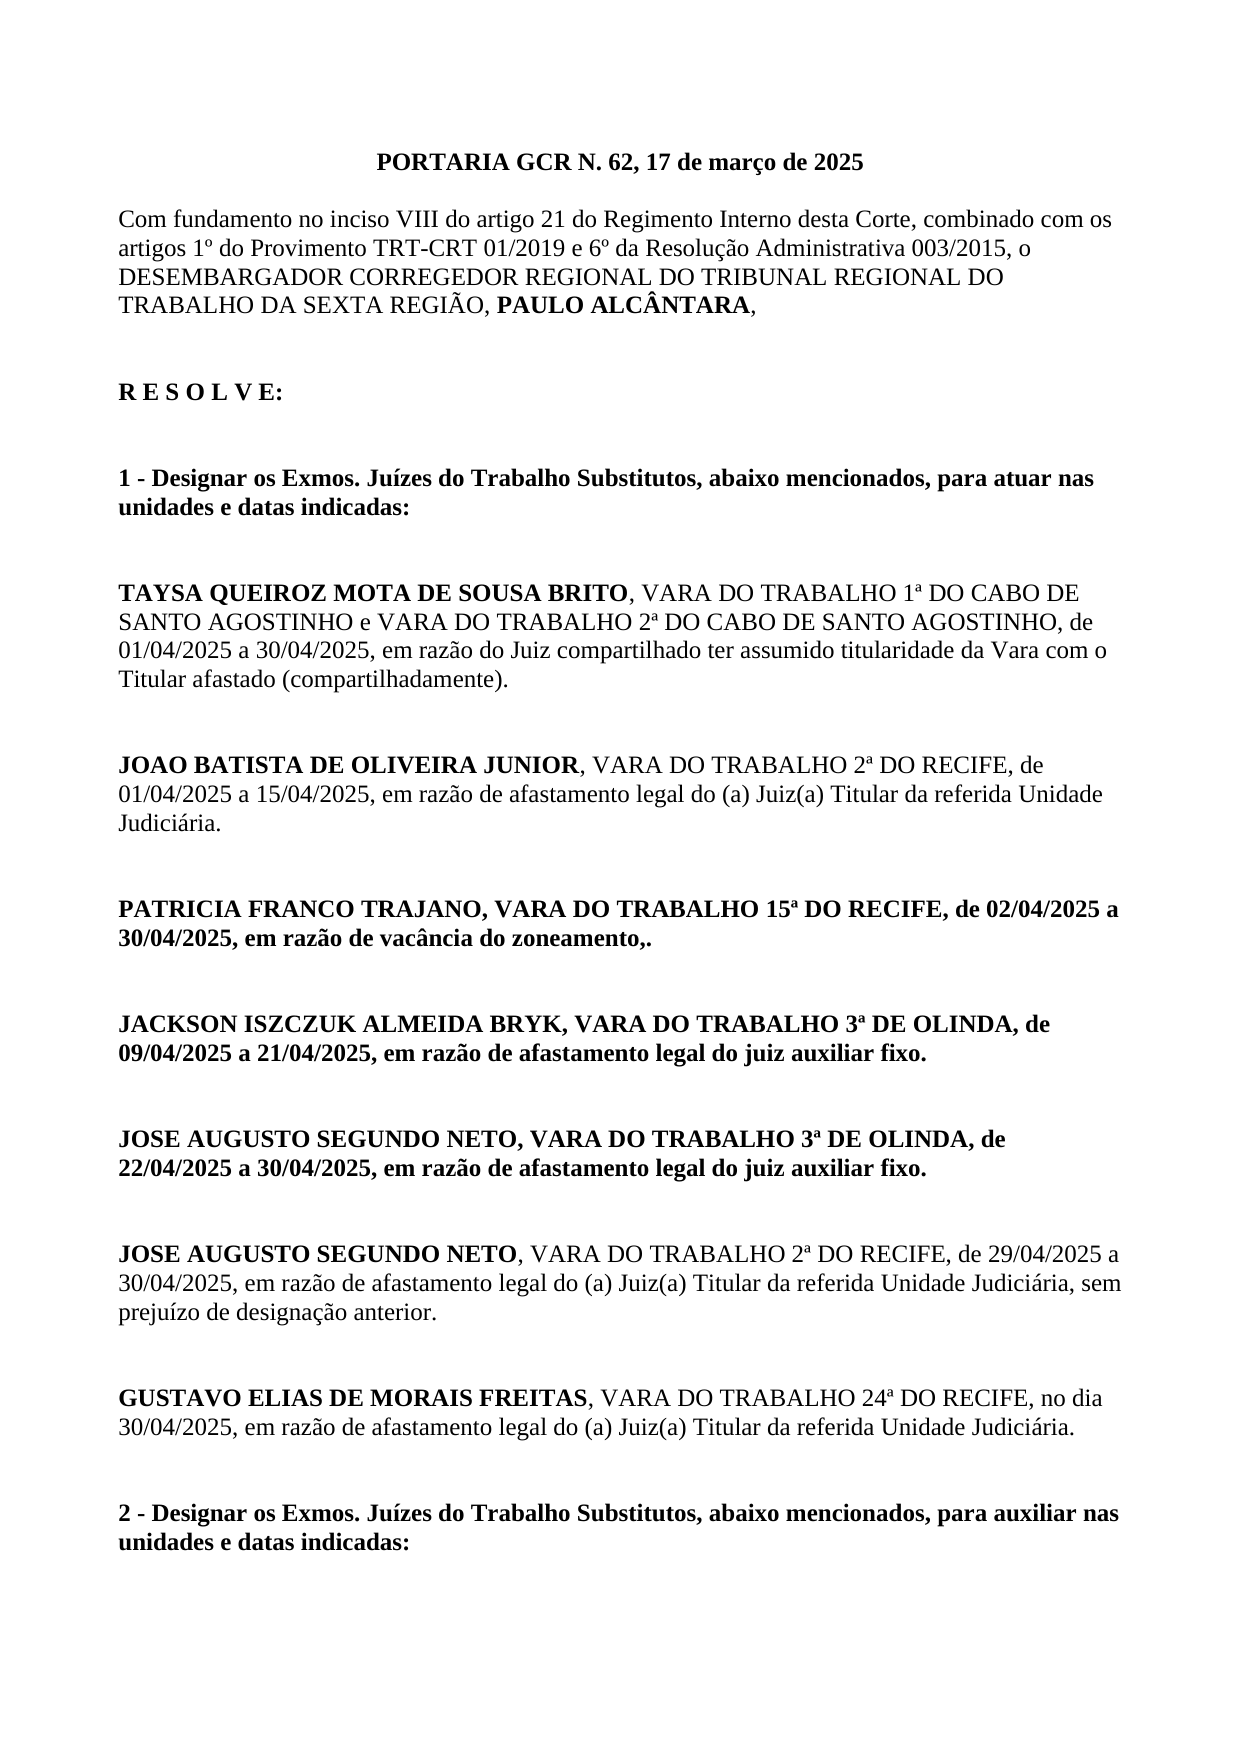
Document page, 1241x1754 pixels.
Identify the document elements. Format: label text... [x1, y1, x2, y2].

text PATRICIA FRANCO TRAJANO, VARA DO TRABALHO 15ª DO RECIFE, de 02/04/2025 a 30/04/2025, em razão de vacância do zoneamento,. [118, 894, 1122, 952]
text R E S O L V E: [118, 377, 1122, 406]
text 1 - Designar os Exmos. Juízes do Trabalho Substitutos, abaixo mencionados, para atuar nas unidades e datas indicadas: [118, 463, 1122, 521]
text JACKSON ISZCZUK ALMEIDA BRYK, VARA DO TRABALHO 3ª DE OLINDA, de 09/04/2025 a 21/04/2025, em razão de afastamento legal do juiz auxiliar fixo. [118, 1009, 1122, 1067]
text 2 - Designar os Exmos. Juízes do Trabalho Substitutos, abaixo mencionados, para auxiliar nas unidades e datas indicadas: [118, 1498, 1122, 1556]
text JOSE AUGUSTO SEGUNDO NETO, VARA DO TRABALHO 2ª DO RECIFE, de 29/04/2025 a 30/04/2025, em razão de afastamento legal do (a) Juiz(a) Titular da referida Unidade Judiciária, sem prejuízo de designação anterior. [118, 1239, 1122, 1326]
text TAYSA QUEIROZ MOTA DE SOUSA BRITO, VARA DO TRABALHO 1ª DO CABO DE SANTO AGOSTINHO e VARA DO TRABALHO 2ª DO CABO DE SANTO AGOSTINHO, de 01/04/2025 a 30/04/2025, em razão do Juiz compartilhado ter assumido titularidade da Vara com o Titular afastado (compartilhadamente). [118, 578, 1122, 693]
text JOSE AUGUSTO SEGUNDO NETO, VARA DO TRABALHO 3ª DE OLINDA, de 22/04/2025 a 30/04/2025, em razão de afastamento legal do juiz auxiliar fixo. [118, 1124, 1122, 1182]
text Com fundamento no inciso VIII do artigo 21 do Regimento Interno desta Corte, combinado com os artigos 1º do Provimento TRT-CRT 01/2019 e 6º da Resolução Administrativa 003/2015, o DESEMBARGADOR CORREGEDOR REGIONAL DO TRIBUNAL REGIONAL DO TRABALHO DA SEXTA REGIÃO, PAULO ALCÂNTARA, [118, 204, 1122, 319]
text JOAO BATISTA DE OLIVEIRA JUNIOR, VARA DO TRABALHO 2ª DO RECIFE, de 01/04/2025 a 15/04/2025, em razão de afastamento legal do (a) Juiz(a) Titular da referida Unidade Judiciária. [118, 751, 1122, 837]
text PORTARIA GCR N. 62, 17 de março de 2025 [118, 147, 1122, 176]
text GUSTAVO ELIAS DE MORAIS FREITAS, VARA DO TRABALHO 24ª DO RECIFE, no dia 30/04/2025, em razão de afastamento legal do (a) Juiz(a) Titular da referida Unidade Judiciária. [118, 1383, 1122, 1441]
